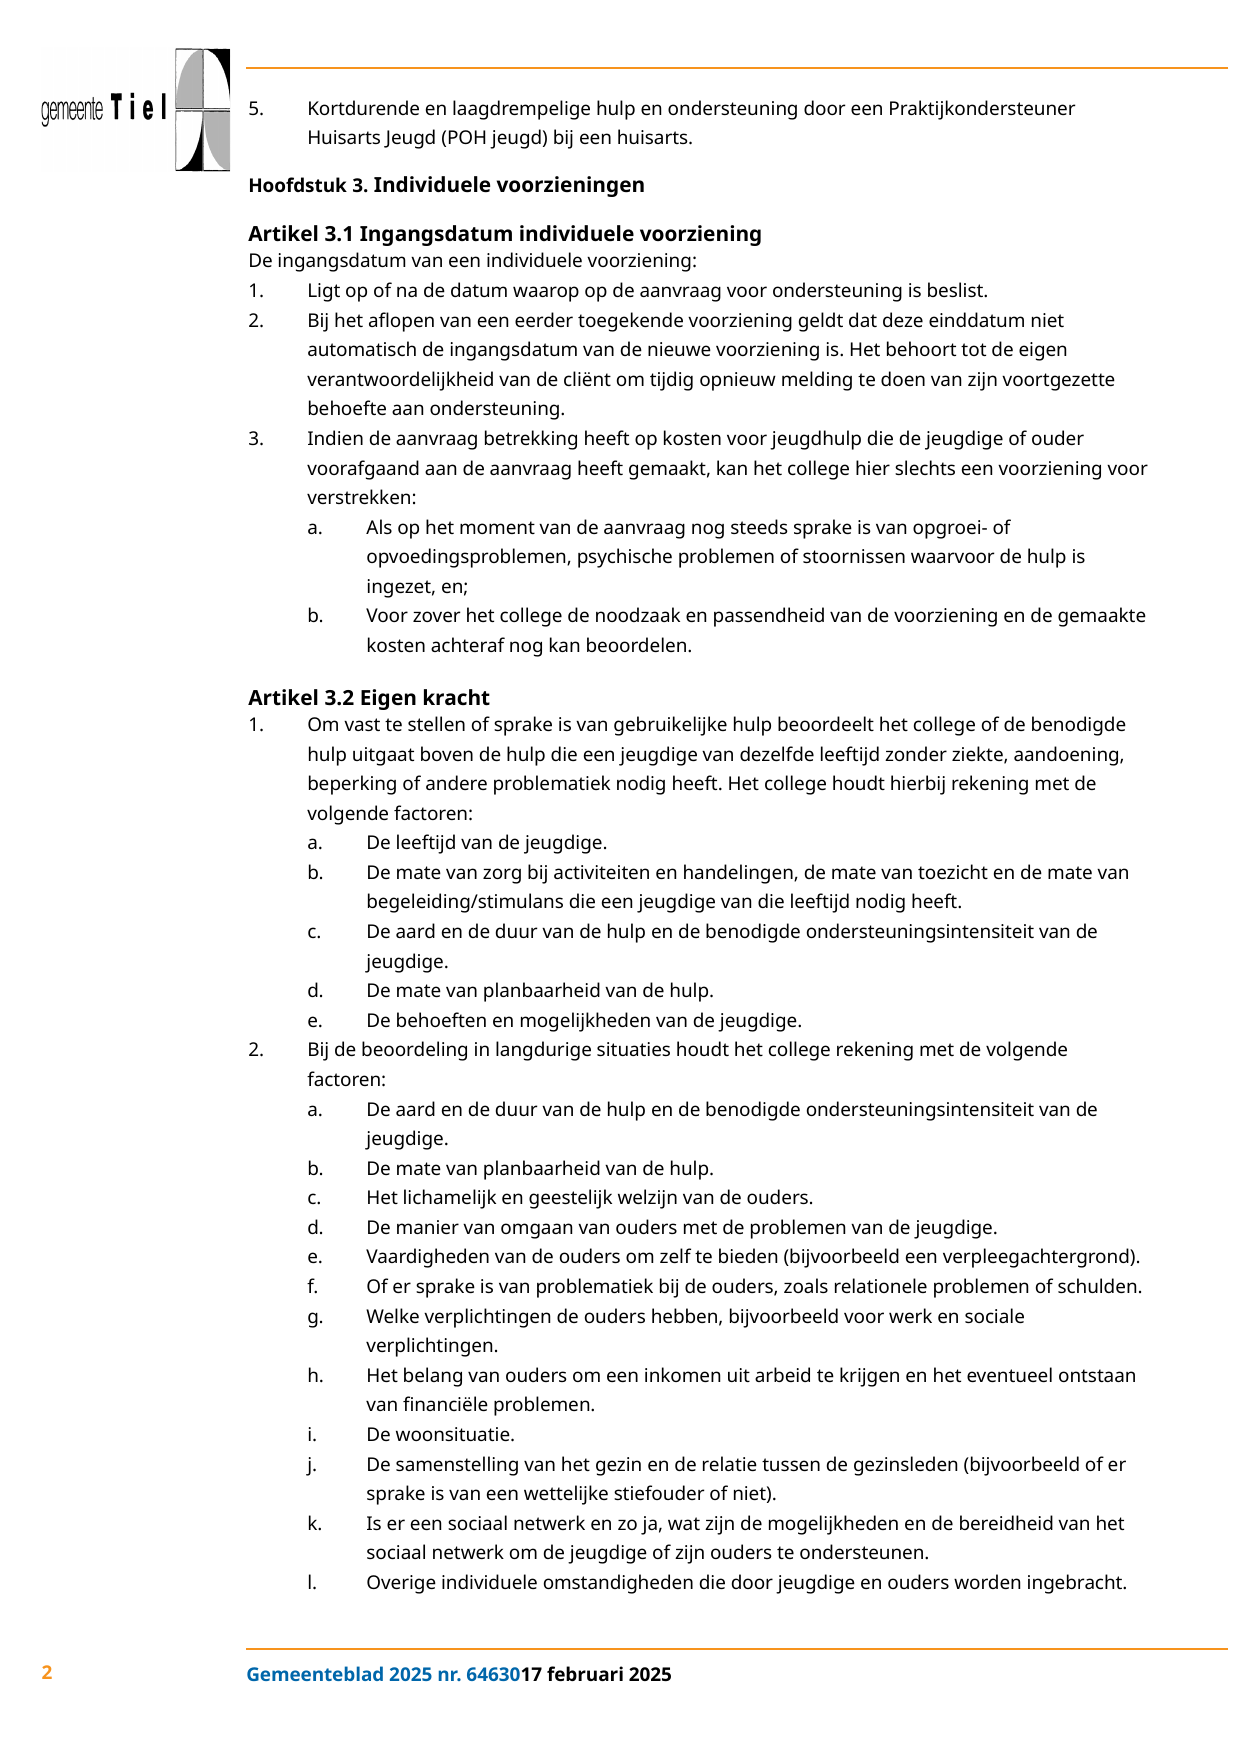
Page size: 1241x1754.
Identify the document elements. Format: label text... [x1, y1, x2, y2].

text Artikel 3.1 Ingangsdatum individuele voorziening [248, 219, 1152, 248]
list De leeftijd van de jeugdige. [307, 829, 1152, 855]
list Ligt op of na de datum waarop op de aanvraag voor ondersteuning is beslist. [248, 277, 1152, 303]
list De manier van omgaan van ouders met de problemen van de jeugdige. [307, 1214, 1152, 1240]
list De mate van planbaarheid van de hulp. [307, 1155, 1152, 1181]
list Indien de aanvraag betrekking heeft op kosten voor jeugdhulp die de jeugdige of ouder voorafgaand aan de aanvraag heeft gemaakt, kan het college hier slechts een voorziening voor verstrekken: [248, 425, 1152, 510]
list Welke verplichtingen de ouders hebben, bijvoorbeeld voor werk en sociale verplichtingen. [307, 1303, 1152, 1358]
picture [41, 47, 231, 172]
list De woonsituatie. [307, 1421, 1152, 1447]
list Overige individuele omstandigheden die door jeugdige en ouders worden ingebracht. [307, 1569, 1152, 1595]
list De mate van zorg bij activiteiten en handelingen, de mate van toezicht en de mate van begeleiding/stimulans die een jeugdige van die leeftijd nodig heeft. [307, 859, 1152, 914]
list De mate van planbaarheid van de hulp. [307, 977, 1152, 1003]
list Of er sprake is van problematiek bij de ouders, zoals relationele problemen of schulden. [307, 1273, 1152, 1299]
text Hoofdstuk 3. Individuele voorzieningen [248, 170, 1152, 198]
text Artikel 3.2 Eigen kracht [248, 683, 1152, 711]
list Bij het aflopen van een eerder toegekende voorziening geldt dat deze einddatum niet automatisch de ingangsdatum van de nieuwe voorziening is. Het behoort tot de eigen verantwoordelijkheid van de cliënt om tijdig opnieuw melding te doen van zijn voortgezette behoefte aan ondersteuning. [248, 307, 1152, 421]
list Kortdurende en laagdrempelige hulp en ondersteuning door een Praktijkondersteuner Huisarts Jeugd (POH jeugd) bij een huisarts. [248, 95, 1152, 150]
list De behoeften en mogelijkheden van de jeugdige. [307, 1007, 1152, 1033]
list Is er een sociaal netwerk en zo ja, wat zijn de mogelijkheden en de bereidheid van het sociaal netwerk om de jeugdige of zijn ouders te ondersteunen. [307, 1510, 1152, 1565]
list Om vast te stellen of sprake is van gebruikelijke hulp beoordeelt het college of de benodigde hulp uitgaat boven de hulp die een jeugdige van dezelfde leeftijd zonder ziekte, aandoening, beperking of andere problematiek nodig heeft. Het college houdt hierbij rekening met de volgende factoren: [248, 711, 1152, 826]
text De ingangsdatum van een individuele voorziening: [248, 248, 1152, 273]
list Als op het moment van de aanvraag nog steeds sprake is van opgroei- of opvoedingsproblemen, psychische problemen of stoornissen waarvoor de hulp is ingezet, en; [307, 514, 1152, 599]
list Bij de beoordeling in langdurige situaties houdt het college rekening met de volgende factoren: [248, 1037, 1152, 1092]
list De aard en de duur van de hulp en de benodigde ondersteuningsintensiteit van de jeugdige. [307, 1096, 1152, 1151]
list De samenstelling van het gezin en de relatie tussen de gezinsleden (bijvoorbeeld of er sprake is van een wettelijke stiefouder of niet). [307, 1451, 1152, 1506]
list Het belang van ouders om een inkomen uit arbeid te krijgen en het eventueel ontstaan van financiële problemen. [307, 1362, 1152, 1417]
list De aard en de duur van de hulp en de benodigde ondersteuningsintensiteit van de jeugdige. [307, 918, 1152, 973]
list Het lichamelijk en geestelijk welzijn van de ouders. [307, 1184, 1152, 1210]
list Vaardigheden van de ouders om zelf te bieden (bijvoorbeeld een verpleegachtergrond). [307, 1244, 1152, 1269]
list Voor zover het college de noodzaak en passendheid van de voorziening en de gemaakte kosten achteraf nog kan beoordelen. [307, 603, 1152, 658]
